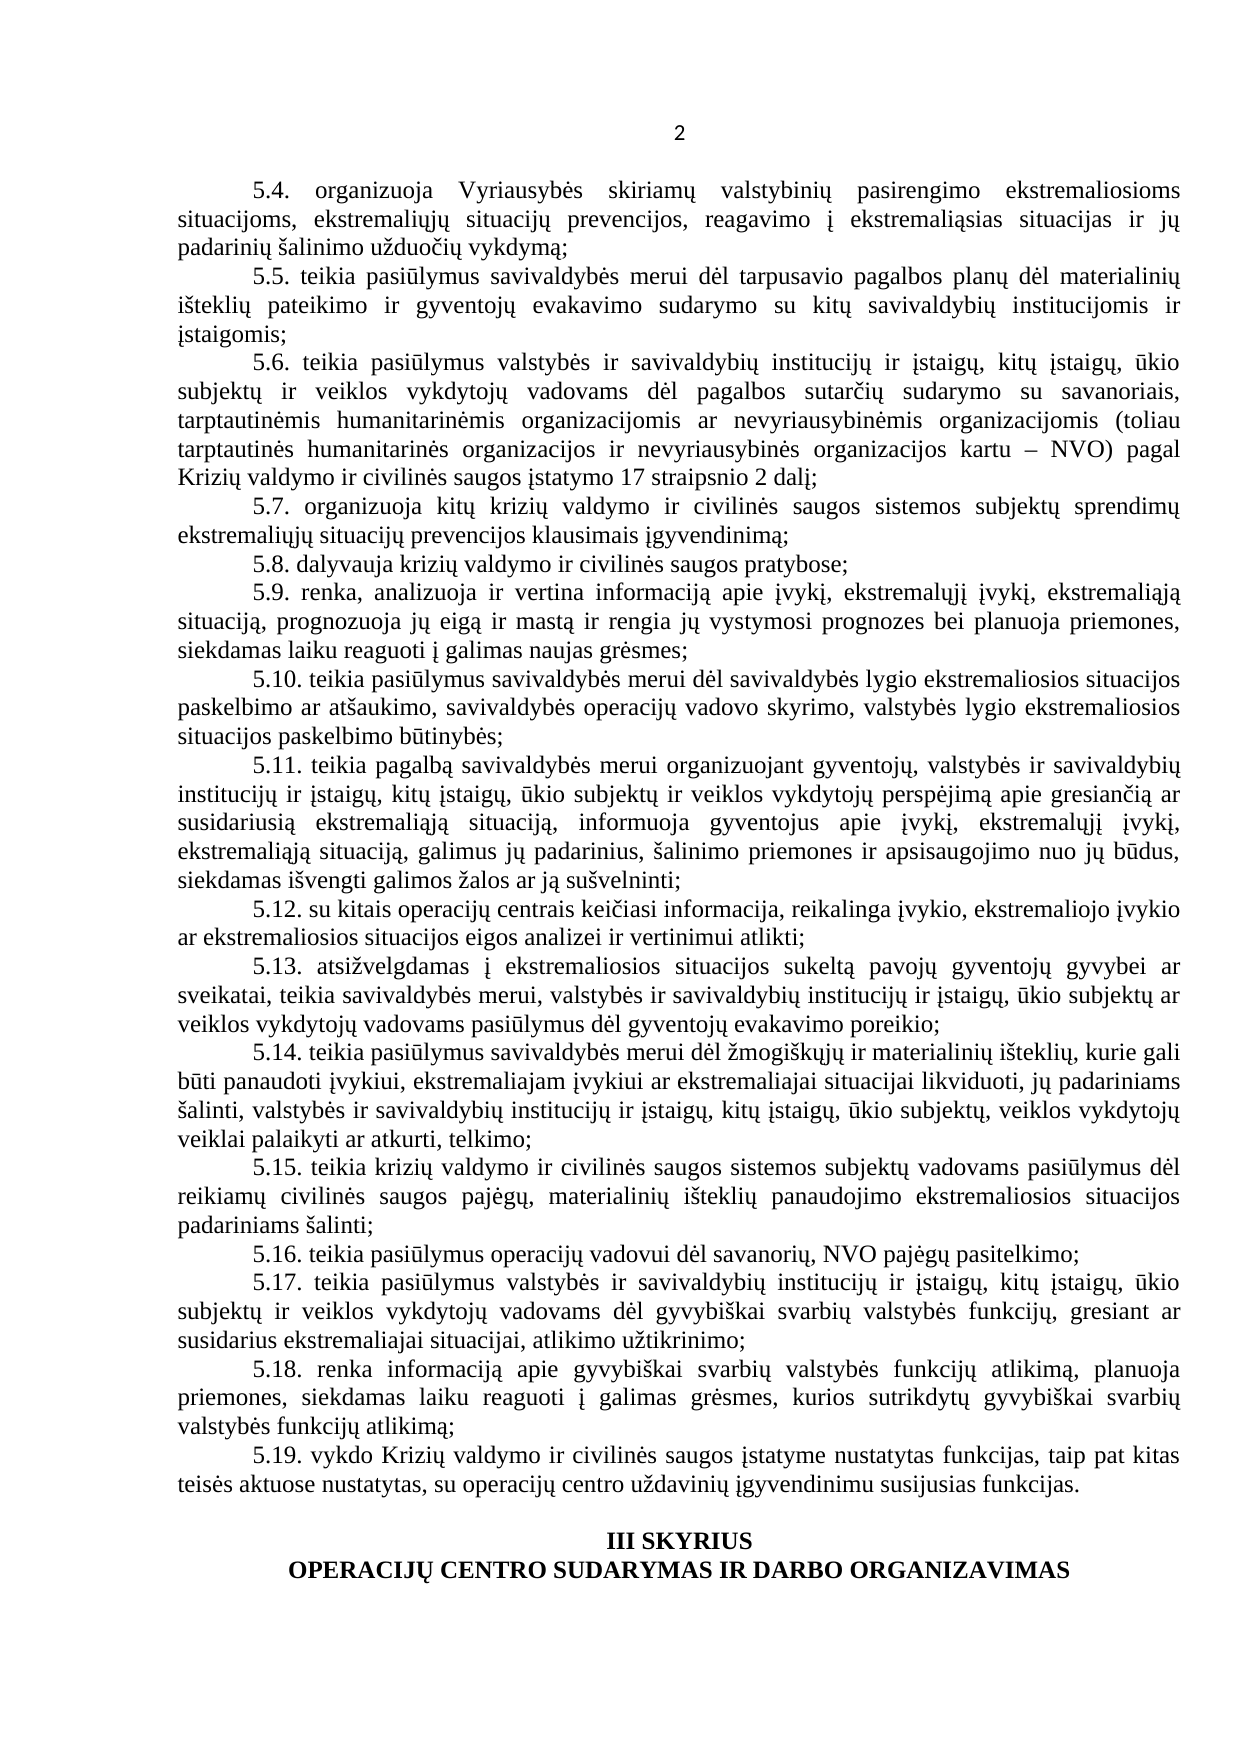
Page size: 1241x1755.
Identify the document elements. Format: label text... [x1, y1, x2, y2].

text 5.14. teikia pasiūlymus savivaldybės merui dėl žmogiškųjų ir materialinių išteklių, kurie gali būti panaudoti įvykiui, ekstremaliajam įvykiui ar ekstremaliajai situacijai likviduoti, jų padariniams šalinti, valstybės ir savivaldybių institucijų ir įstaigų, kitų įstaigų, ūkio subjektų, veiklos vykdytojų veiklai palaikyti ar atkurti, telkimo; [177, 1037, 1181, 1152]
text 5.4. organizuoja Vyriausybės skiriamų valstybinių pasirengimo ekstremaliosioms situacijoms, ekstremaliųjų situacijų prevencijos, reagavimo į ekstremaliąsias situacijas ir jų padarinių šalinimo užduočių vykdymą; [177, 175, 1181, 261]
text 5.8. dalyvauja krizių valdymo ir civilinės saugos pratybose; [177, 549, 1181, 577]
text 5.10. teikia pasiūlymus savivaldybės merui dėl savivaldybės lygio ekstremaliosios situacijos paskelbimo ar atšaukimo, savivaldybės operacijų vadovo skyrimo, valstybės lygio ekstremaliosios situacijos paskelbimo būtinybės; [177, 664, 1181, 750]
text 5.11. teikia pagalbą savivaldybės merui organizuojant gyventojų, valstybės ir savivaldybių institucijų ir įstaigų, kitų įstaigų, ūkio subjektų ir veiklos vykdytojų perspėjimą apie gresiančią ar susidariusią ekstremaliąją situaciją, informuoja gyventojus apie įvykį, ekstremalųjį įvykį, ekstremaliąją situaciją, galimus jų padarinius, šalinimo priemones ir apsisaugojimo nuo jų būdus, siekdamas išvengti galimos žalos ar ją sušvelninti; [177, 750, 1181, 894]
text 5.6. teikia pasiūlymus valstybės ir savivaldybių institucijų ir įstaigų, kitų įstaigų, ūkio subjektų ir veiklos vykdytojų vadovams dėl pagalbos sutarčių sudarymo su savanoriais, tarptautinėmis humanitarinėmis organizacijomis ar nevyriausybinėmis organizacijomis (toliau tarptautinės humanitarinės organizacijos ir nevyriausybinės organizacijos kartu – NVO) pagal Krizių valdymo ir civilinės saugos įstatymo 17 straipsnio 2 dalį; [177, 347, 1181, 491]
text 5.9. renka, analizuoja ir vertina informaciją apie įvykį, ekstremalųjį įvykį, ekstremaliąją situaciją, prognozuoja jų eigą ir mastą ir rengia jų vystymosi prognozes bei planuoja priemones, siekdamas laiku reaguoti į galimas naujas grėsmes; [177, 577, 1181, 664]
text 5.17. teikia pasiūlymus valstybės ir savivaldybių institucijų ir įstaigų, kitų įstaigų, ūkio subjektų ir veiklos vykdytojų vadovams dėl gyvybiškai svarbių valstybės funkcijų, gresiant ar susidarius ekstremaliajai situacijai, atlikimo užtikrinimo; [177, 1267, 1181, 1354]
text 5.7. organizuoja kitų krizių valdymo ir civilinės saugos sistemos subjektų sprendimų ekstremaliųjų situacijų prevencijos klausimais įgyvendinimą; [177, 491, 1181, 549]
text 5.16. teikia pasiūlymus operacijų vadovui dėl savanorių, NVO pajėgų pasitelkimo; [177, 1239, 1181, 1267]
text 5.19. vykdo Krizių valdymo ir civilinės saugos įstatyme nustatytas funkcijas, taip pat kitas teisės aktuose nustatytas, su operacijų centro uždavinių įgyvendinimu susijusias funkcijas. [177, 1440, 1181, 1497]
text 5.5. teikia pasiūlymus savivaldybės merui dėl tarpusavio pagalbos planų dėl materialinių išteklių pateikimo ir gyventojų evakavimo sudarymo su kitų savivaldybių institucijomis ir įstaigomis; [177, 261, 1181, 347]
text 5.12. su kitais operacijų centrais keičiasi informacija, reikalinga įvykio, ekstremaliojo įvykio ar ekstremaliosios situacijos eigos analizei ir vertinimui atlikti; [177, 894, 1181, 951]
text III SKYRIUS [177, 1526, 1181, 1555]
text OPERACIJŲ CENTRO SUDARYMAS IR DARBO ORGANIZAVIMAS [177, 1555, 1181, 1584]
text 5.13. atsižvelgdamas į ekstremaliosios situacijos sukeltą pavojų gyventojų gyvybei ar sveikatai, teikia savivaldybės merui, valstybės ir savivaldybių institucijų ir įstaigų, ūkio subjektų ar veiklos vykdytojų vadovams pasiūlymus dėl gyventojų evakavimo poreikio; [177, 951, 1181, 1037]
text 5.18. renka informaciją apie gyvybiškai svarbių valstybės funkcijų atlikimą, planuoja priemones, siekdamas laiku reaguoti į galimas grėsmes, kurios sutrikdytų gyvybiškai svarbių valstybės funkcijų atlikimą; [177, 1354, 1181, 1440]
text 5.15. teikia krizių valdymo ir civilinės saugos sistemos subjektų vadovams pasiūlymus dėl reikiamų civilinės saugos pajėgų, materialinių išteklių panaudojimo ekstremaliosios situacijos padariniams šalinti; [177, 1152, 1181, 1239]
